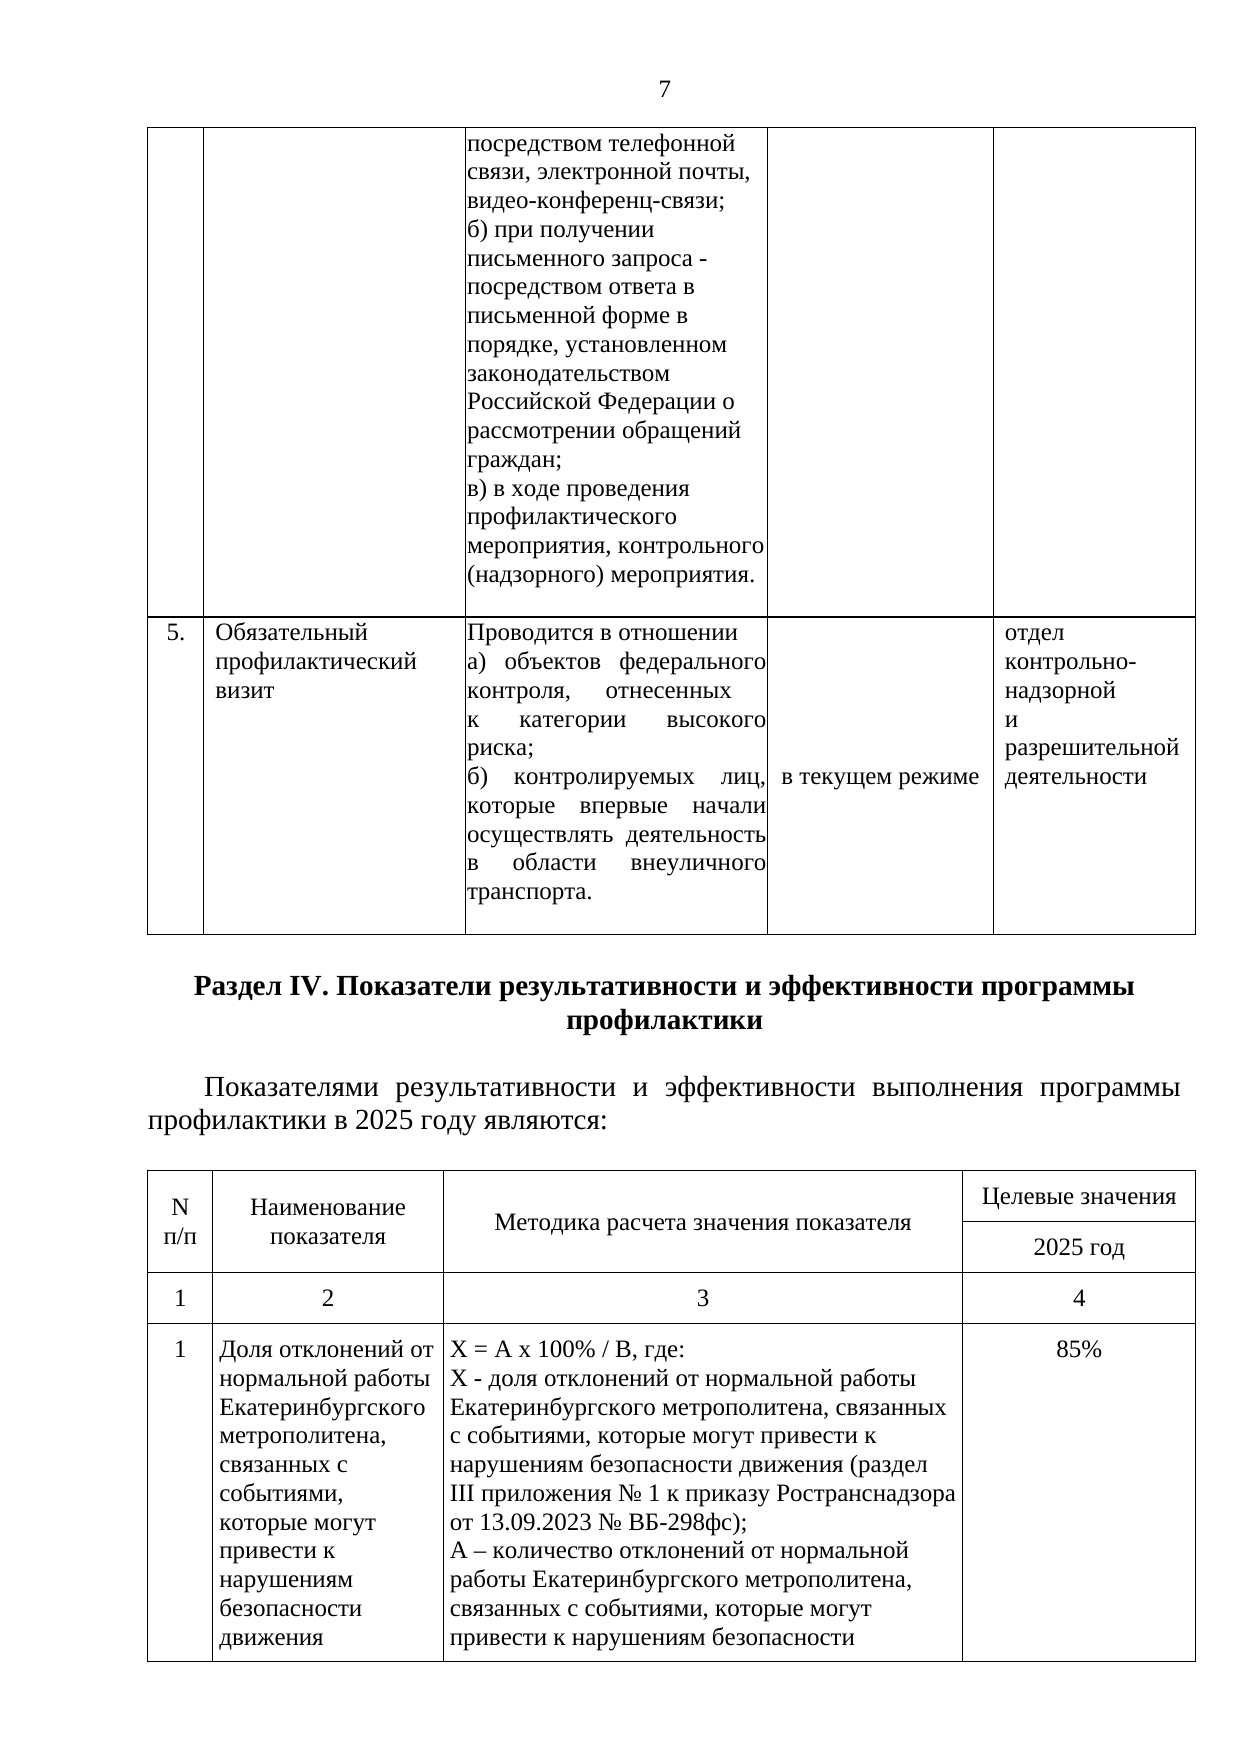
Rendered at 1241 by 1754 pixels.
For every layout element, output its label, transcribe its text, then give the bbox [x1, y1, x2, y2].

table_cell 5. [148, 618, 203, 934]
table_cell 85% [963, 1324, 1195, 1661]
table_cell - посредством телефонной связи, электронной почты, видео-конференц-связи; б) при получении письменного запроса - посредством ответа в письменной форме в порядке, установленном законодательством Российской Федерации о рассмотрении обращений граждан; в) в ходе проведения профилактического мероприятия, контрольного (надзорного) мероприятия. [466, 128, 767, 616]
table_cell [768, 128, 993, 616]
table_cell [204, 128, 465, 616]
table_cell 1 [148, 1273, 212, 1323]
table_header Наименование показателя [213, 1171, 443, 1272]
table_cell Доля отклонений от нормальной работы Екатеринбургского метрополитена, связанных с событиями, которые могут привести к нарушениям безопасности движения [213, 1324, 443, 1661]
table_cell 1 [148, 1324, 212, 1661]
table_cell Проводится в отношении а) объектов федерального контроля, отнесенных к категории высокого риска; б) контролируемых лиц, которые впервые начали осуществлять деятельность в области внеуличного транспорта. [466, 618, 767, 934]
table_cell 4 [963, 1273, 1195, 1323]
table_cell отдел контрольно-надзорной и разрешительной деятельности [994, 618, 1195, 934]
table_cell в текущем режиме [768, 618, 993, 934]
table_cell [148, 128, 203, 616]
table_header Целевые значения [963, 1171, 1195, 1221]
table_cell Обязательный профилактический визит [204, 618, 465, 934]
table_header Методика расчета значения показателя [444, 1171, 962, 1272]
table_cell 2 [213, 1273, 443, 1323]
text Показателями результативности и эффективности выполнения программы профилактики в 2025 году являются: [148, 1069, 1181, 1136]
table_cell [994, 128, 1195, 616]
table_cell 3 [444, 1273, 962, 1323]
table_cell 2025 год [963, 1222, 1195, 1272]
text Раздел IV. Показатели результативности и эффективности программы профилактики [148, 968, 1181, 1035]
table_header N п/п [148, 1171, 212, 1272]
table_cell X = A x 100% / B, где: X - доля отклонений от нормальной работы Екатеринбургского метрополитена, связанных с событиями, которые могут привести к нарушениям безопасности движения (раздел III приложения № 1 к приказу Ространснадзора от 13.09.2023 № ВБ-298фс); A – количество отклонений от нормальной работы Екатеринбургского метрополитена, связанных с событиями, которые могут привести к нарушениям безопасности [444, 1324, 962, 1661]
